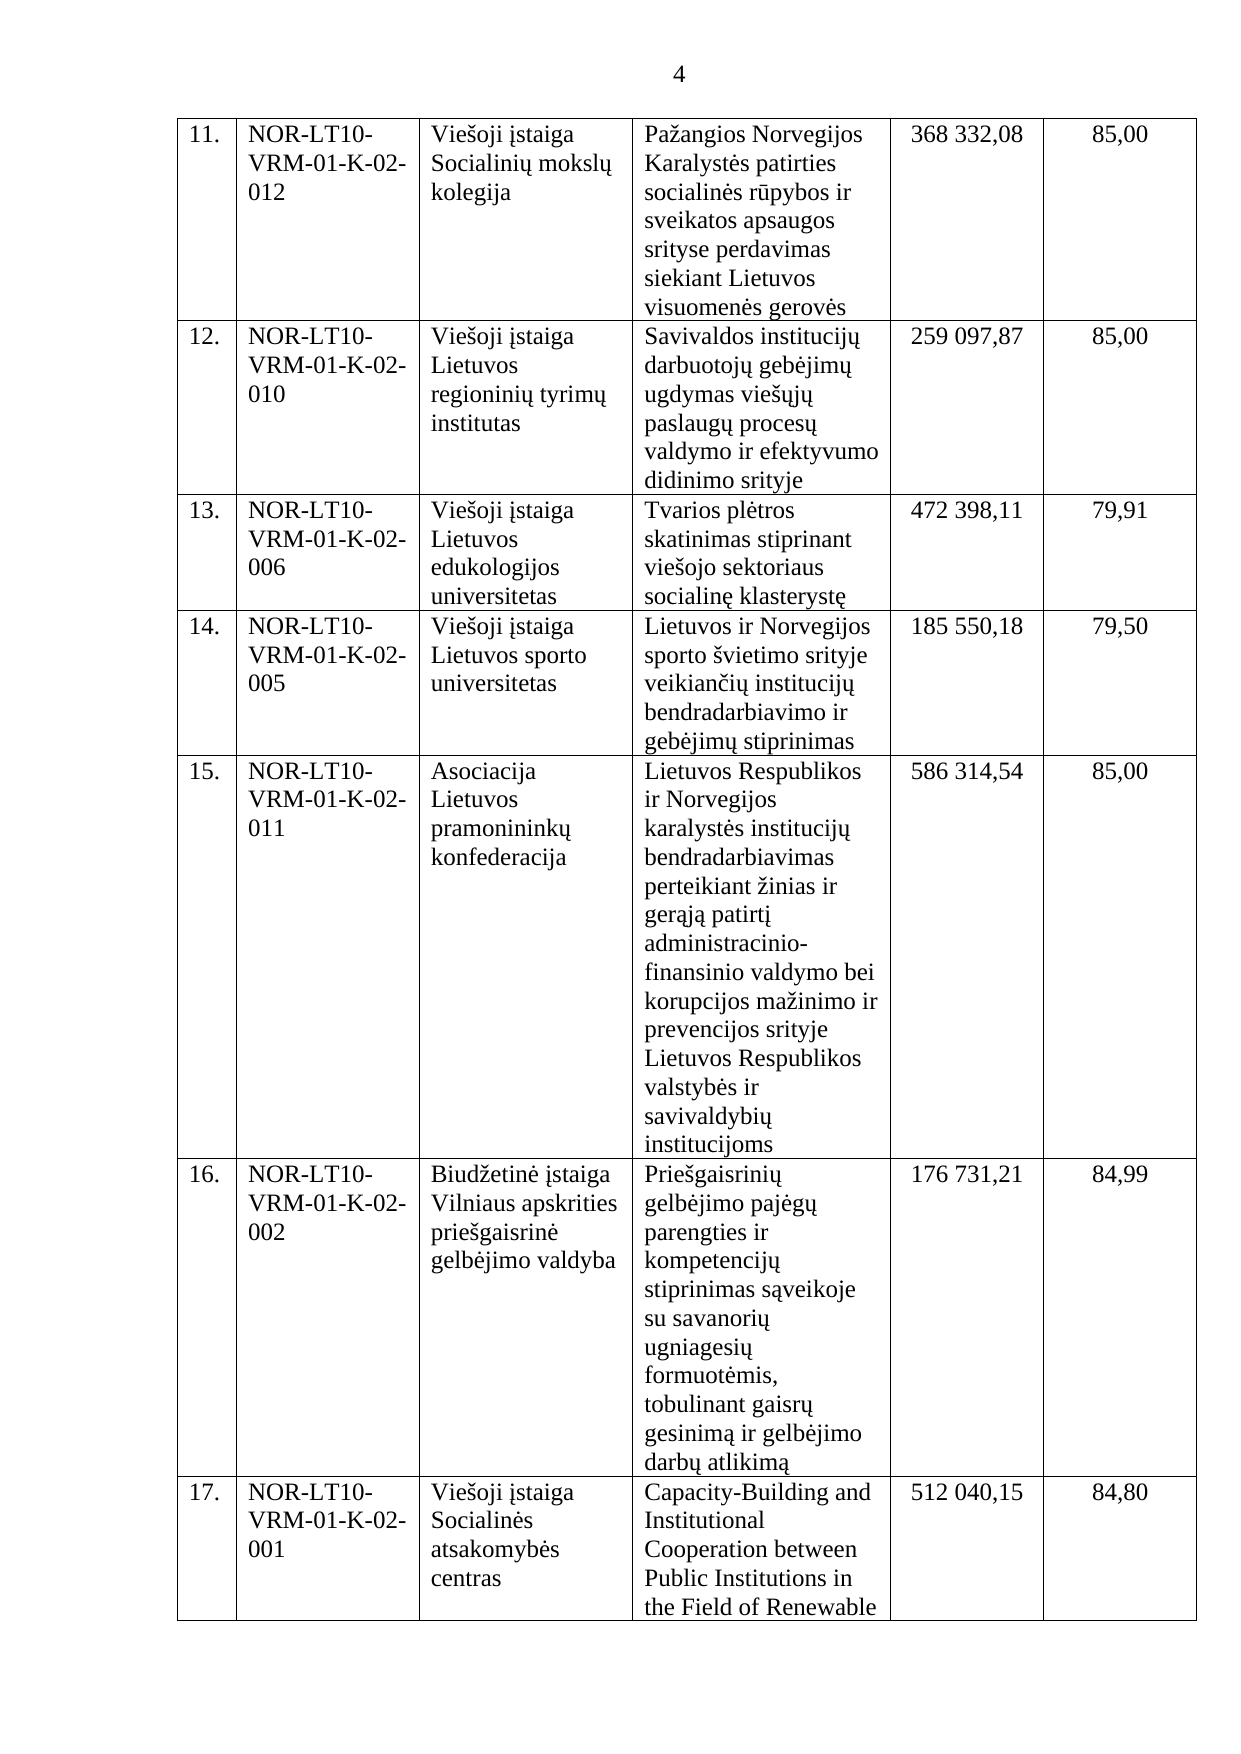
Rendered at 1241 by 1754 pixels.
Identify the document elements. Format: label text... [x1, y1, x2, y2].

table_cell 85,00 [1044, 756, 1196, 1158]
table_cell Lietuvos ir Norvegijos sporto švietimo srityje veikiančių institucijų bendradarbiavimo ir gebėjimų stiprinimas [633, 611, 890, 755]
table_cell Pažangios Norvegijos Karalystės patirties socialinės rūpybos ir sveikatos apsaugos srityse perdavimas siekiant Lietuvos visuomenės gerovės [633, 119, 890, 320]
table_cell NOR-LT10-VRM-01-K-02-010 [237, 321, 419, 494]
table_cell Asociacija Lietuvos pramonininkų konfederacija [420, 756, 632, 1158]
table_cell Viešoji įstaiga Socialinių mokslų kolegija [420, 119, 632, 320]
table_cell Lietuvos Respublikos ir Norvegijos karalystės institucijų bendradarbiavimas perteikiant žinias ir gerąją patirtį administracinio- finansinio valdymo bei korupcijos mažinimo ir prevencijos srityje Lietuvos Respublikos valstybės ir savivaldybių institucijoms [633, 756, 890, 1158]
table_cell NOR-LT10-VRM-01-K-02-011 [237, 756, 419, 1158]
table_cell 259 097,87 [891, 321, 1043, 494]
table_cell 84,80 [1044, 1477, 1196, 1620]
table_cell Tvarios plėtros skatinimas stiprinant viešojo sektoriaus socialinę klasterystę [633, 495, 890, 610]
table_cell 16. [178, 1159, 236, 1476]
table_cell 11. [178, 119, 236, 320]
table_cell 85,00 [1044, 119, 1196, 320]
table_cell Priešgaisrinių gelbėjimo pajėgų parengties ir kompetencijų stiprinimas sąveikoje su savanorių ugniagesių formuotėmis, tobulinant gaisrų gesinimą ir gelbėjimo darbų atlikimą [633, 1159, 890, 1476]
table_cell 368 332,08 [891, 119, 1043, 320]
table_cell 185 550,18 [891, 611, 1043, 755]
table_cell NOR-LT10-VRM-01-K-02-012 [237, 119, 419, 320]
table_cell Viešoji įstaiga Lietuvos sporto universitetas [420, 611, 632, 755]
table_cell 586 314,54 [891, 756, 1043, 1158]
table_cell NOR-LT10-VRM-01-K-02-006 [237, 495, 419, 610]
table_cell 13. [178, 495, 236, 610]
table_cell 84,99 [1044, 1159, 1196, 1476]
table_cell NOR-LT10-VRM-01-K-02-005 [237, 611, 419, 755]
table_cell 14. [178, 611, 236, 755]
table_cell Viešoji įstaiga Lietuvos edukologijos universitetas [420, 495, 632, 610]
table_cell Capacity-Building and Institutional Cooperation between Public Institutions in the Field of Renewable [633, 1477, 890, 1620]
table_cell Biudžetinė įstaiga Vilniaus apskrities priešgaisrinė gelbėjimo valdyba [420, 1159, 632, 1476]
table_cell Viešoji įstaiga Lietuvos regioninių tyrimų institutas [420, 321, 632, 494]
table_cell 17. [178, 1477, 236, 1620]
table_cell 15. [178, 756, 236, 1158]
table_cell NOR-LT10-VRM-01-K-02-001 [237, 1477, 419, 1620]
table_cell 79,91 [1044, 495, 1196, 610]
table_cell 85,00 [1044, 321, 1196, 494]
table_cell 12. [178, 321, 236, 494]
table_cell Savivaldos institucijų darbuotojų gebėjimų ugdymas viešųjų paslaugų procesų valdymo ir efektyvumo didinimo srityje [633, 321, 890, 494]
table_cell 79,50 [1044, 611, 1196, 755]
table_cell 472 398,11 [891, 495, 1043, 610]
table_cell 176 731,21 [891, 1159, 1043, 1476]
table_cell NOR-LT10-VRM-01-K-02-002 [237, 1159, 419, 1476]
table_cell Viešoji įstaiga Socialinės atsakomybės centras [420, 1477, 632, 1620]
table_cell 512 040,15 [891, 1477, 1043, 1620]
